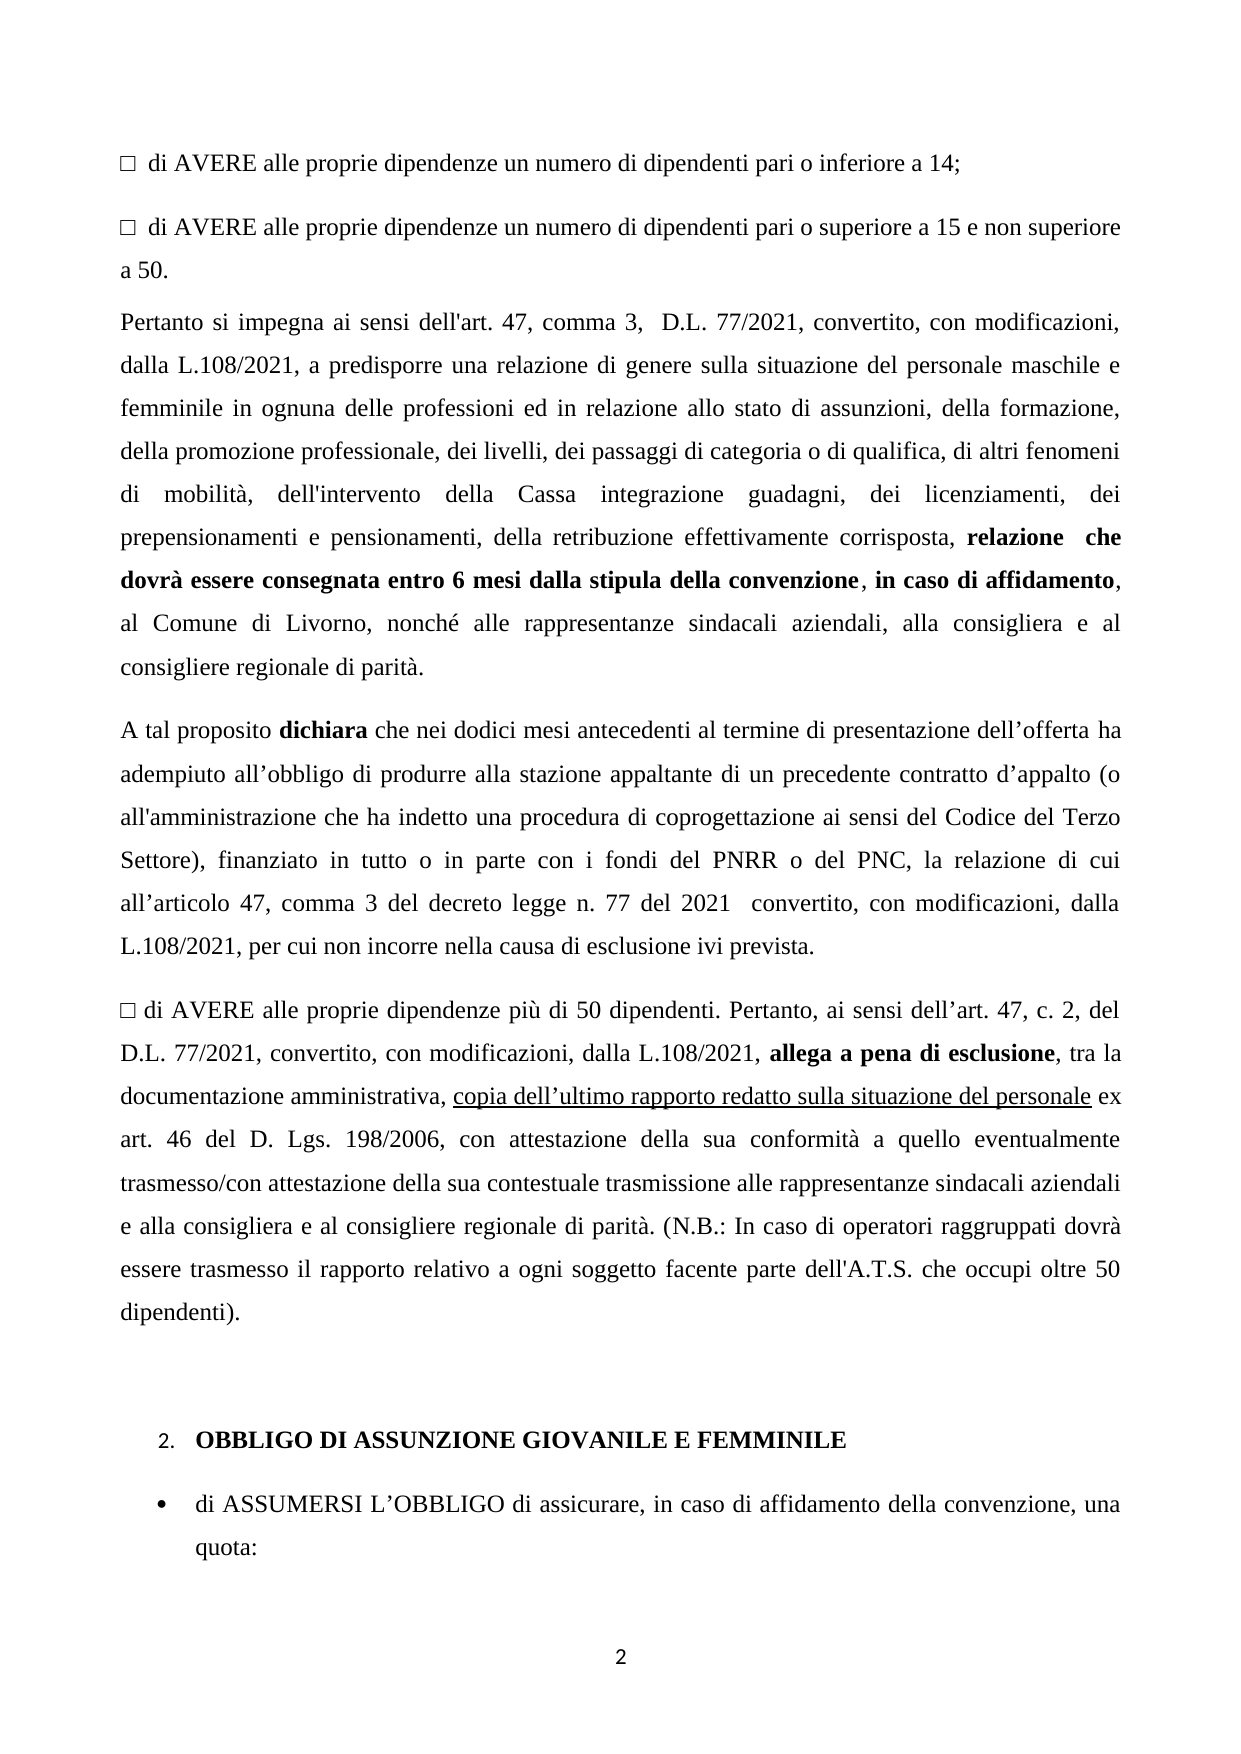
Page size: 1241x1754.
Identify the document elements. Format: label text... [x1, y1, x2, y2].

text Pertanto si impegna ai sensi dell'art. 47, comma 3, D.L. 77/2021, convertito, con modificazioni, dalla L.108/2021, a predisporre una relazione di genere sulla situazione del personale maschile e femminile in ognuna delle professioni ed in relazione allo stato di assunzioni, della formazione, della promozione professionale, dei livelli, dei passaggi di categoria o di qualifica, di altri fenomeni di mobilità, dell'intervento della Cassa integrazione guadagni, dei licenziamenti, dei prepensionamenti e pensionamenti, della retribuzione effettivamente corrisposta, relazione che dovrà essere consegnata entro 6 mesi dalla stipula della convenzione, in caso di affidamento, al Comune di Livorno, nonché alle rappresentanze sindacali aziendali, alla consigliera e al consigliere regionale di parità. [120, 307, 1121, 680]
text □ di AVERE alle proprie dipendenze più di 50 dipendenti. Pertanto, ai sensi dell’art. 47, c. 2, del D.L. 77/2021, convertito, con modificazioni, dalla L.108/2021, allega a pena di esclusione, tra la documentazione amministrativa, copia dell’ultimo rapporto redatto sulla situazione del personale ex art. 46 del D. Lgs. 198/2006, con attestazione della sua conformità a quello eventualmente trasmesso/con attestazione della sua contestuale trasmissione alle rappresentanze sindacali aziendali e alla consigliera e al consigliere regionale di parità. (N.B.: In caso di operatori raggruppati dovrà essere trasmesso il rapporto relativo a ogni soggetto facente parte dell'A.T.S. che occupi oltre 50 dipendenti). [120, 995, 1121, 1326]
text A tal proposito dichiara che nei dodici mesi antecedenti al termine di presentazione dell’offerta ha adempiuto all’obbligo di produrre alla stazione appaltante di un precedente contratto d’appalto (o all'amministrazione che ha indetto una procedura di coprogettazione ai sensi del Codice del Terzo Settore), finanziato in tutto o in parte con i fondi del PNRR o del PNC, la relazione di cui all’articolo 47, comma 3 del decreto legge n. 77 del 2021 convertito, con modificazioni, dalla L.108/2021, per cui non incorre nella causa di esclusione ivi prevista. [120, 716, 1121, 960]
list di ASSUMERSI L’OBBLIGO di assicurare, in caso di affidamento della convenzione, una quota: [158, 1489, 1121, 1561]
text □ di AVERE alle proprie dipendenze un numero di dipendenti pari o superiore a 15 e non superiore a 50. [120, 212, 1121, 283]
list OBBLIGO DI ASSUNZIONE GIOVANILE E FEMMINILE [158, 1425, 1121, 1454]
text □ di AVERE alle proprie dipendenze un numero di dipendenti pari o inferiore a 14; [120, 148, 1121, 176]
